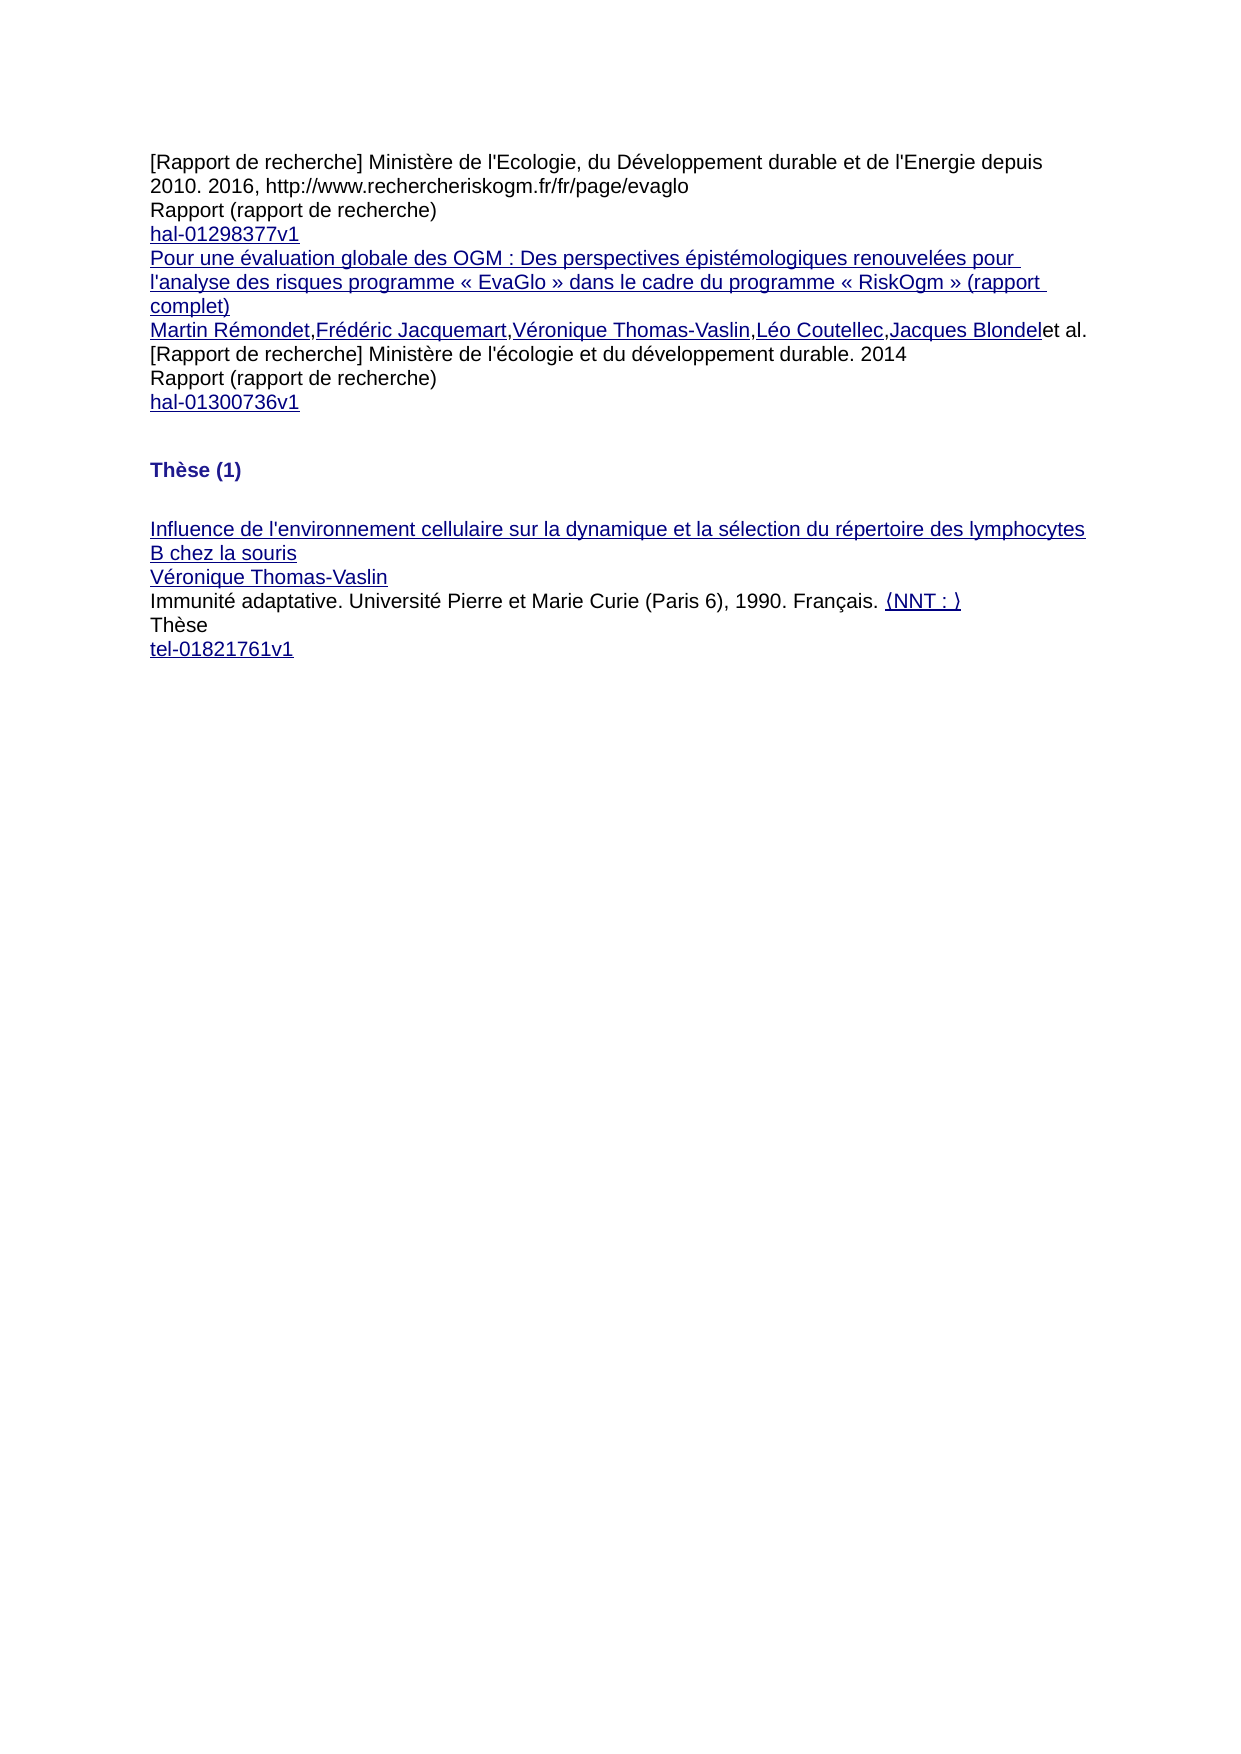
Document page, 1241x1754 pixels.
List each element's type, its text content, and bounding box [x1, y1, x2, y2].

table_header [Rapport de recherche] Ministère de l'Ecologie, du Développement durable et de l'Energie depuis 2010. 2016, http://www.rechercheriskogm.fr/fr/page/evaglo Rapport (rapport de recherche) hal-01298377v1 [150, 150, 1090, 246]
subtitle Thèse (1) [150, 458, 1090, 482]
table_cell Pour une évaluation globale des OGM : Des perspectives épistémologiques renouvelées pour l'analyse des risques programme « EvaGlo » dans le cadre du programme « RiskOgm » (rapport complet) Martin Rémondet,Frédéric Jacquemart,Véronique Thomas-Vaslin,Léo Coutellec,Jacques Blondelet al. [Rapport de recherche] Ministère de l'écologie et du développement durable. 2014 Rapport (rapport de recherche) hal-01300736v1 [150, 246, 1090, 413]
table_header Influence de l'environnement cellulaire sur la dynamique et la sélection du répertoire des lymphocytes B chez la souris Véronique Thomas-Vaslin Immunité adaptative. Université Pierre et Marie Curie (Paris 6), 1990. Français. ⟨NNT : ⟩ Thèse tel-01821761v1 [150, 517, 1090, 660]
